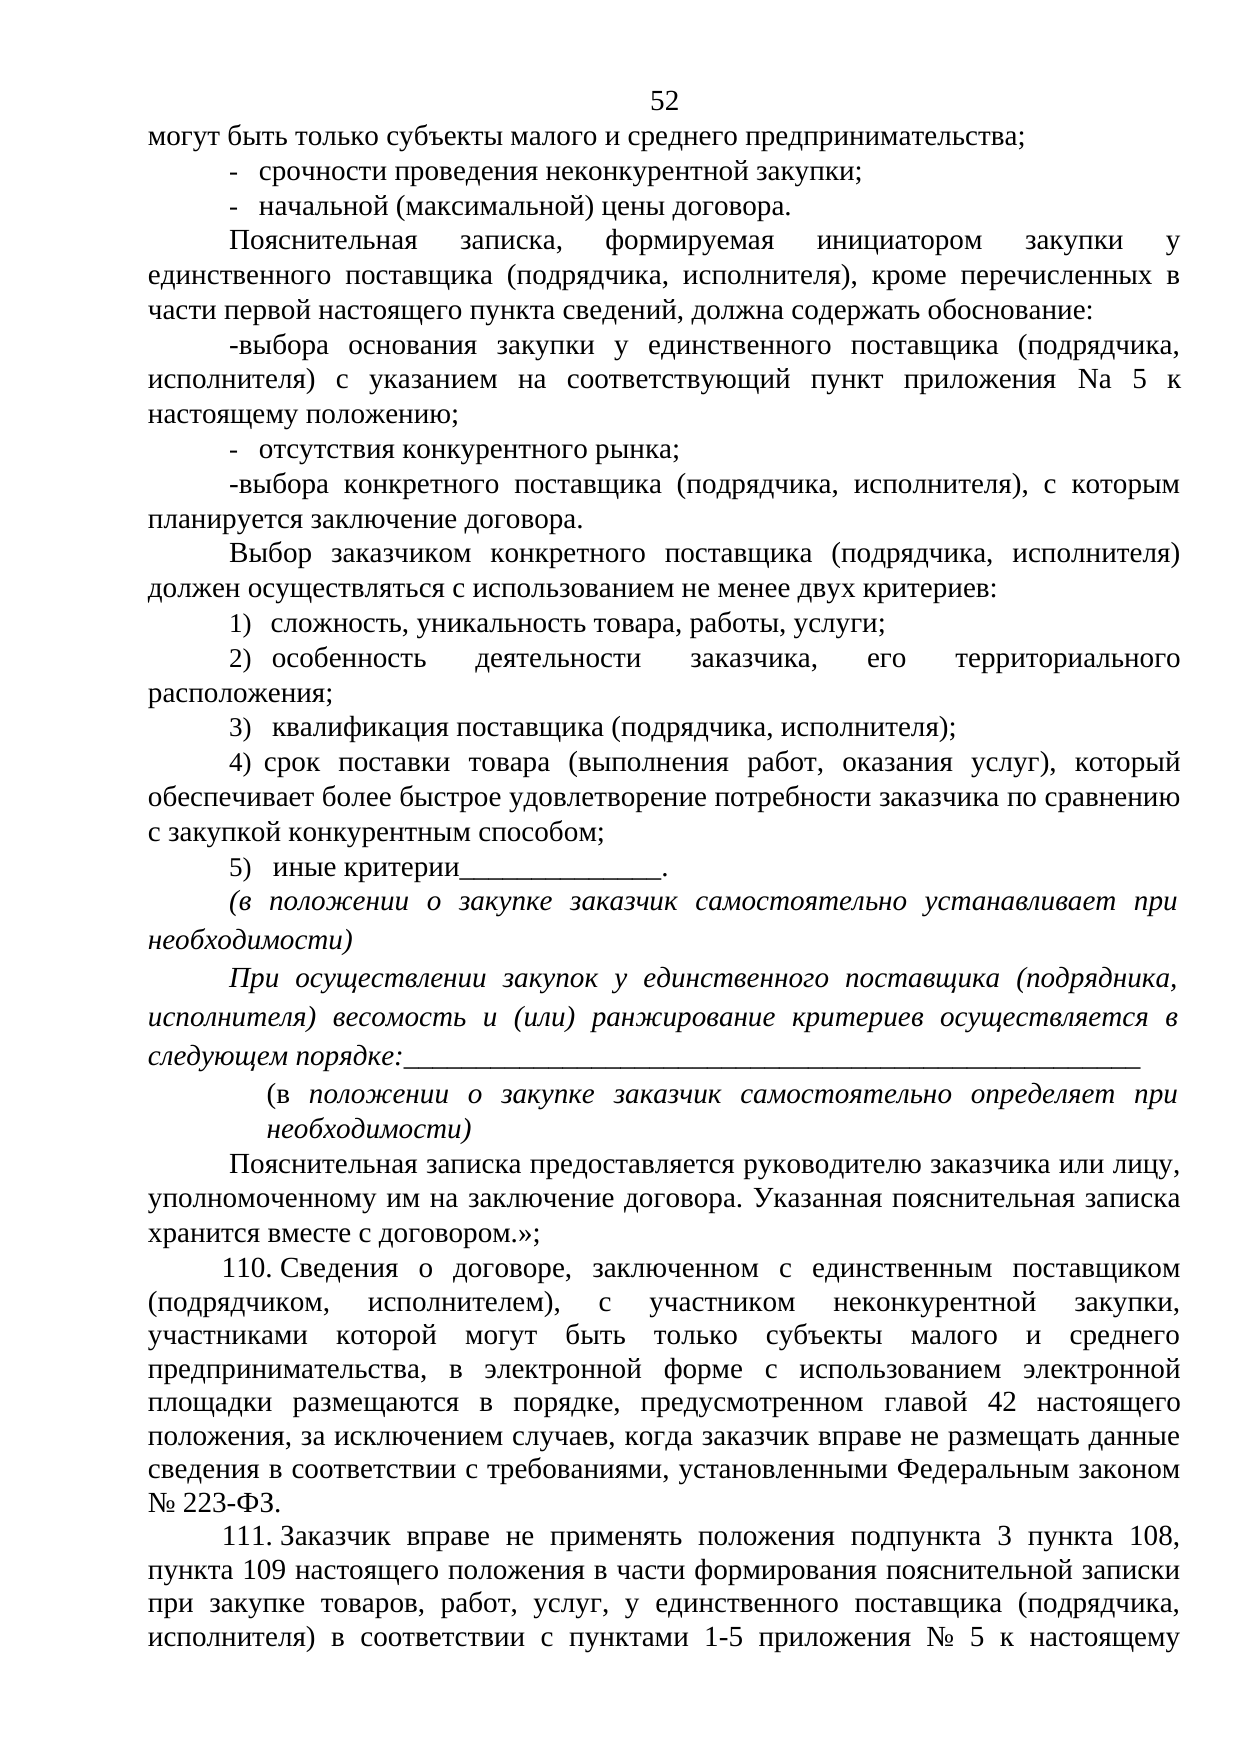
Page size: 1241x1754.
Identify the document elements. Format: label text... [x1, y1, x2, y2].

list срок поставки товара (выполнения работ, оказания услуг), который обеспечивает более быстрое удовлетворение потребности заказчика по сравнению с закупкой конкурентным способом; [148, 744, 1181, 847]
text -выбора конкретного поставщика (подрядчика, исполнителя), с которым планируется заключение договора. [148, 466, 1181, 534]
text Пояснительная записка, формируемая инициатором закупки у единственного поставщика (подрядчика, исполнителя), кроме перечисленных в части первой настоящего пункта сведений, должна содержать обоснование: [148, 222, 1181, 326]
list особенность деятельности заказчика, его территориального расположения; [148, 640, 1181, 708]
text Пояснительная записка предоставляется руководителю заказчика или лицу, уполномоченному им на заключение договора. Указанная пояснительная записка хранится вместе с договором.»; [148, 1146, 1181, 1249]
list квалификация поставщика (подрядчика, исполнителя); [148, 709, 1181, 743]
text (в положении о закупке заказчик самостоятельно определяет при необходимости) [266, 1076, 1181, 1144]
text 110. Сведения о договоре, заключенном с единственным поставщиком (подрядчиком, исполнителем), с участником неконкурентной закупки, участниками которой могут быть только субъекты малого и среднего предпринимательства, в электронной форме с использованием электронной площадки размещаются в порядке, предусмотренном главой 42 настоящего положения, за исключением случаев, когда заказчик вправе не размещать данные сведения в соответствии с требованиями, установленными Федеральным законом № 223-ФЗ. [148, 1250, 1181, 1518]
text (в положении о закупке заказчик самостоятельно устанавливает при необходимости) [148, 883, 1181, 956]
text При осуществлении закупок у единственного поставщика (подрядника, исполнителя) весомость и (или) ранжирование критериев осуществляется в следующем порядке: [148, 961, 1181, 1071]
text 111. Заказчик вправе не применять положения подпункта 3 пункта 108, пункта 109 настоящего положения в части формирования пояснительной записки при закупке товаров, работ, услуг, у единственного поставщика (подрядчика, исполнителя) в соответствии с пунктами 1-5 приложения № 5 к настоящему [148, 1518, 1181, 1653]
list могут быть только субъекты малого и среднего предпринимательства; [148, 118, 1181, 152]
list срочности проведения неконкурентной закупки; [148, 153, 1181, 186]
list сложность, уникальность товара, работы, услуги; [148, 605, 1181, 639]
list иные критерии . [148, 849, 1181, 882]
list отсутствия конкурентного рынка; [148, 431, 1181, 465]
text Выбор заказчиком конкретного поставщика (подрядчика, исполнителя) должен осуществляться с использованием не менее двух критериев: [148, 536, 1181, 604]
text -выбора основания закупки у единственного поставщика (подрядчика, исполнителя) с указанием на соответствующий пункт приложения Na 5 к настоящему положению; [148, 327, 1181, 430]
list начальной (максимальной) цены договора. [148, 188, 1181, 221]
